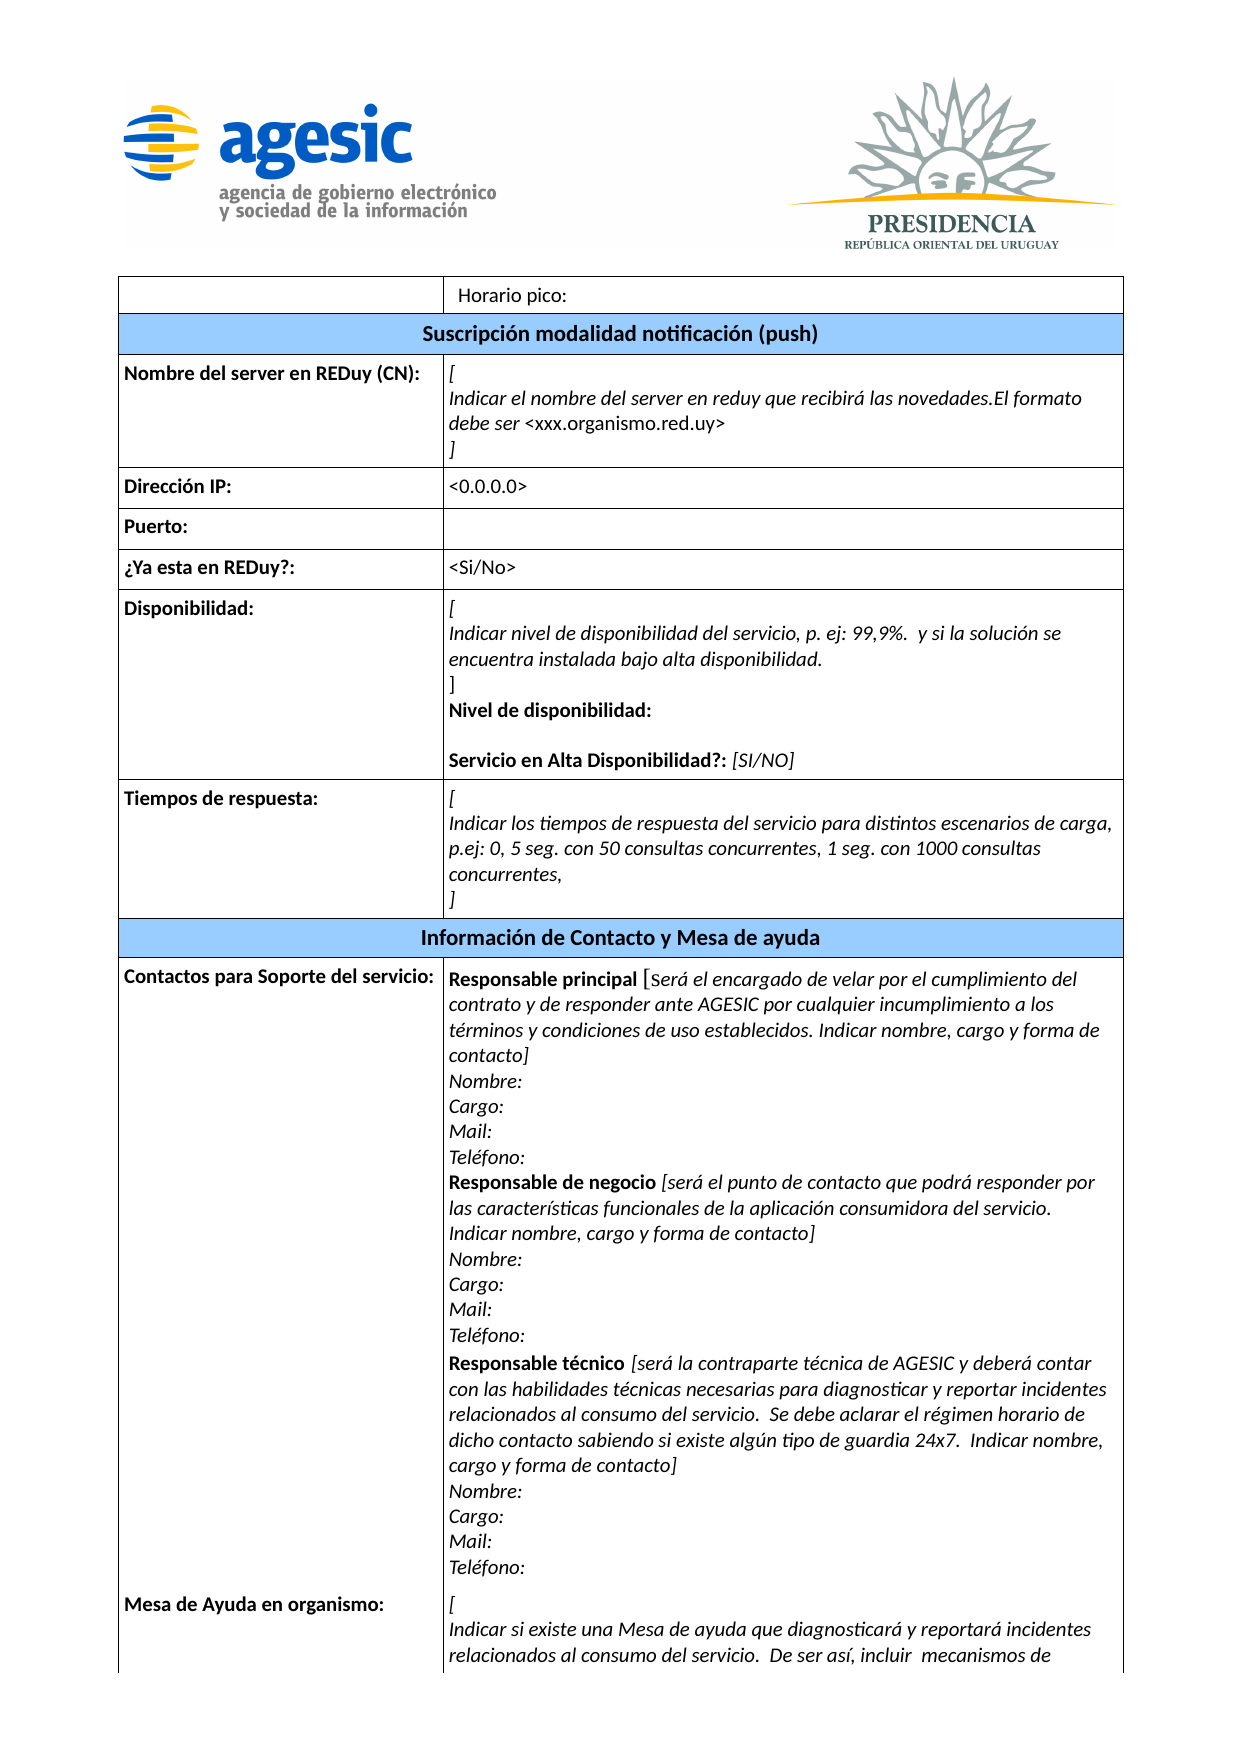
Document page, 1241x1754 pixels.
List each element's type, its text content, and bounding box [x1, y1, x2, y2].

table_cell Dirección IP: [119, 468, 443, 508]
table_cell [119, 277, 443, 313]
table_cell Disponibilidad: [119, 590, 443, 779]
picture [123, 76, 1117, 249]
table_cell Tiempos de respuesta: [119, 780, 443, 917]
table_cell Nombre del server en REDuy (CN): [119, 355, 443, 467]
table_cell [ Indicar nivel de disponibilidad del servicio, p. ej: 99,9%. y si la solución se encuentra instalada bajo alta disponibilidad. ] Nivel de disponibilidad: Servicio en Alta Disponibilidad?: [SI/NO] [444, 590, 1123, 779]
table_cell Información de Contacto y Mesa de ayuda [119, 919, 1123, 957]
table_cell <0.0.0.0> [444, 468, 1123, 508]
table_cell [444, 509, 1123, 549]
table_cell Puerto: [119, 509, 443, 549]
table_cell [ Indicar si existe una Mesa de ayuda que diagnosticará y reportará incidentes relacionados al consumo del servicio. De ser así, incluir mecanismos de [444, 1585, 1123, 1673]
table_cell <Si/No> [444, 550, 1123, 589]
table_cell Contactos para Soporte del servicio: [119, 958, 443, 1585]
table_cell Responsable principal [será el encargado de velar por el cumplimiento del contrato y de responder ante AGESIC por cualquier incumplimiento a los términos y condiciones de uso establecidos. Indicar nombre, cargo y forma de contacto] Nombre: Cargo: Mail: Teléfono: Responsable de negocio [será el punto de contacto que podrá responder por las características funcionales de la aplicación consumidora del servicio. Indicar nombre, cargo y forma de contacto] Nombre: Cargo: Mail: Teléfono: Responsable técnico [será la contraparte técnica de AGESIC y deberá contar con las habilidades técnicas necesarias para diagnosticar y reportar incidentes relacionados al consumo del servicio. Se debe aclarar el régimen horario de dicho contacto sabiendo si existe algún tipo de guardia 24x7. Indicar nombre, cargo y forma de contacto] Nombre: Cargo: Mail: Teléfono: [444, 958, 1123, 1585]
table_cell Mesa de Ayuda en organismo: [119, 1585, 443, 1673]
table_cell ¿Ya esta en REDuy?: [119, 550, 443, 589]
table_cell [ Indicar el nombre del server en reduy que recibirá las novedades.El formato debe ser <xxx.organismo.red.uy> ] [444, 355, 1123, 467]
table_cell Horario pico: [444, 277, 1123, 313]
table_cell Suscripción modalidad notificación (push) [119, 314, 1123, 354]
table_cell [ Indicar los tiempos de respuesta del servicio para distintos escenarios de carga, p.ej: 0, 5 seg. con 50 consultas concurrentes, 1 seg. con 1000 consultas concurrentes, ] [444, 780, 1123, 917]
